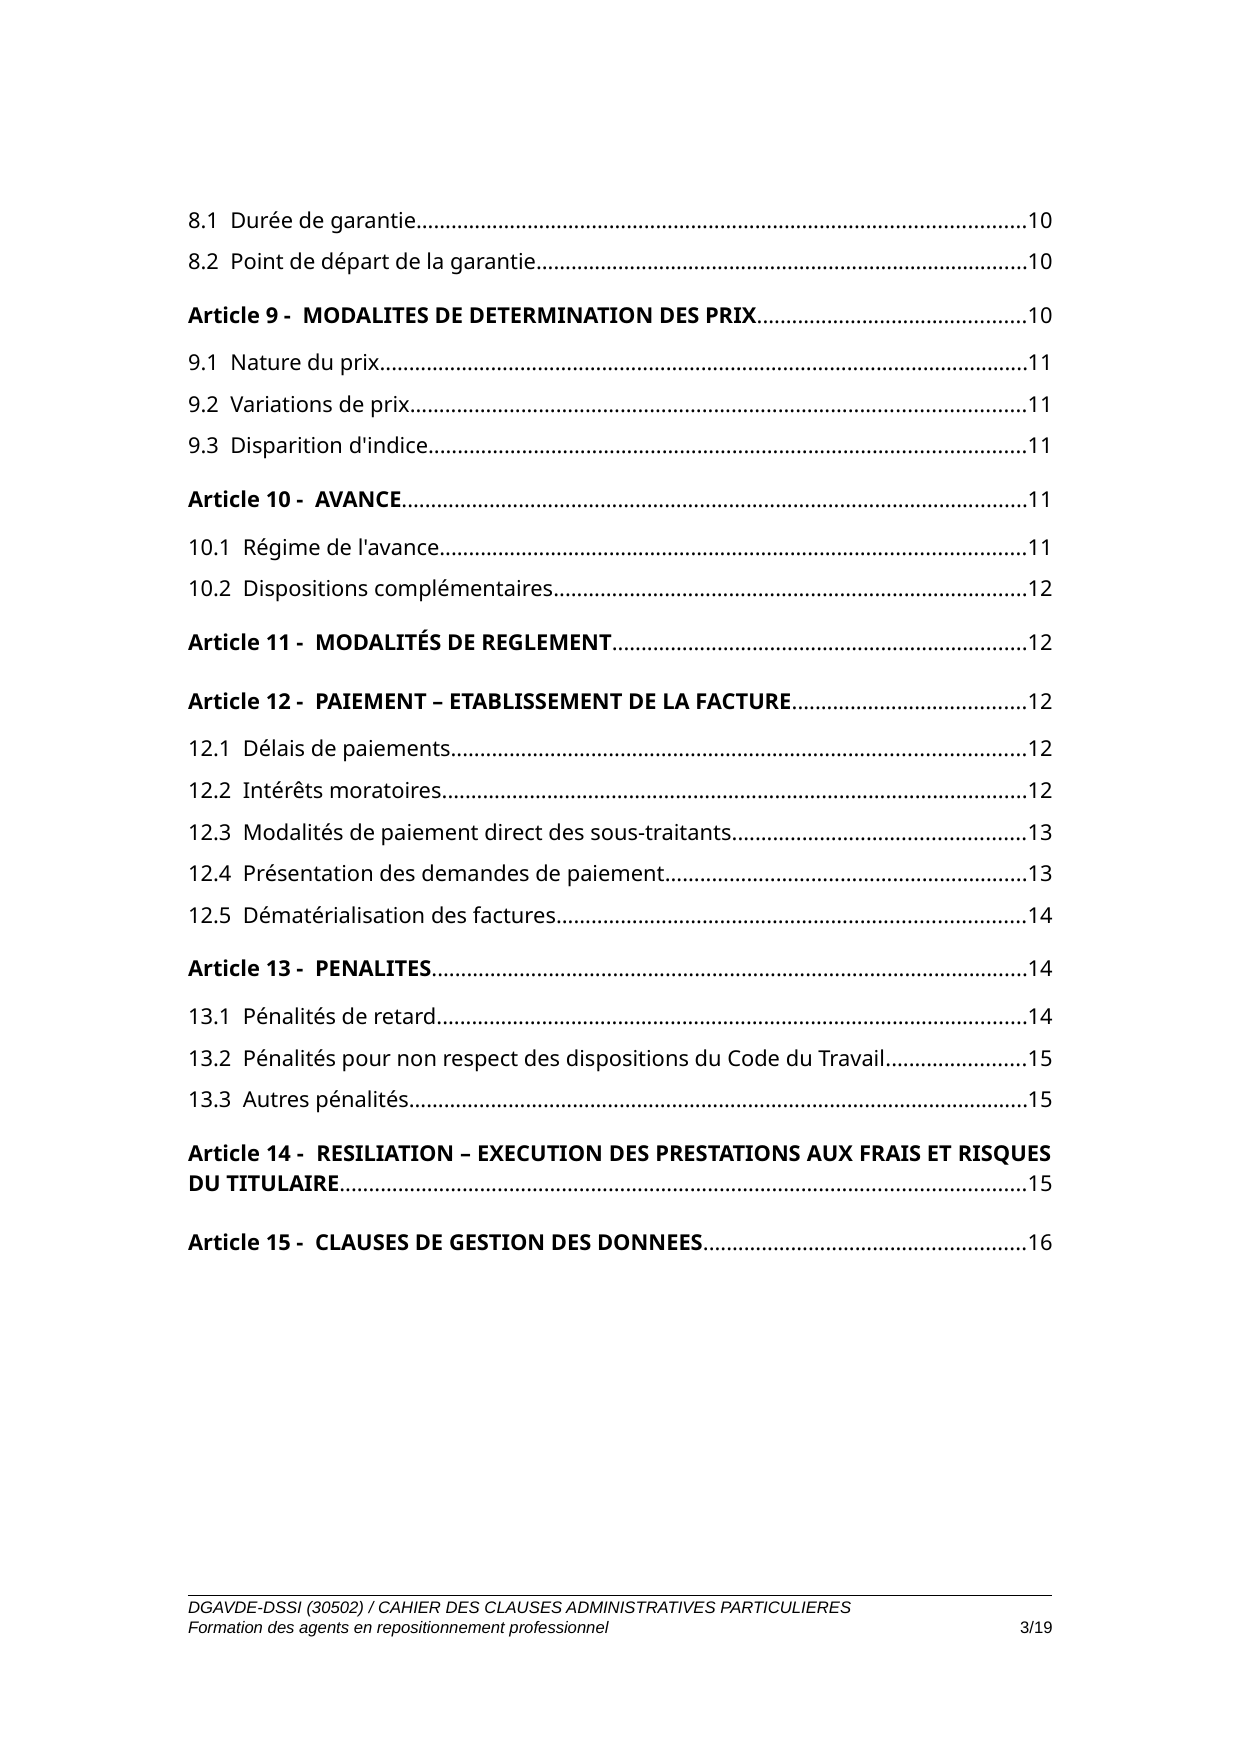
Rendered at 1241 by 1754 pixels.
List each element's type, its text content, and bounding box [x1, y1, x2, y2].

text Article 11 - MODALITÉS DE REGLEMENT 12 [188, 627, 1052, 656]
text 12.3 Modalités de paiement direct des sous-traitants 13 [188, 817, 1052, 846]
text Article 13 - PENALITES 14 [188, 953, 1052, 983]
text Article 14 - RESILIATION – EXECUTION DES PRESTATIONS AUX FRAIS ET RISQUES DU TITULAIRE 15 [188, 1138, 1052, 1197]
text Article 15 - CLAUSES DE GESTION DES DONNEES 16 [188, 1227, 1052, 1257]
text 12.5 Dématérialisation des factures 14 [188, 900, 1052, 930]
text 12.2 Intérêts moratoires 12 [188, 775, 1052, 805]
text 12.1 Délais de paiements 12 [188, 733, 1052, 763]
text Article 12 - PAIEMENT – ETABLISSEMENT DE LA FACTURE 12 [188, 686, 1052, 716]
text 13.1 Pénalités de retard 14 [188, 1001, 1052, 1031]
text 9.3 Disparition d'indice 11 [188, 431, 1052, 460]
text 13.3 Autres pénalités 15 [188, 1084, 1052, 1114]
text 9.2 Variations de prix 11 [188, 389, 1052, 419]
text 8.2 Point de départ de la garantie 10 [188, 246, 1052, 276]
text 13.2 Pénalités pour non respect des dispositions du Code du Travail 15 [188, 1043, 1052, 1072]
text 10.2 Dispositions complémentaires 12 [188, 573, 1052, 603]
text 9.1 Nature du prix 11 [188, 347, 1052, 377]
text Article 10 - AVANCE 11 [188, 484, 1052, 514]
text 8.1 Durée de garantie 10 [188, 204, 1052, 234]
text Article 9 - MODALITES DE DETERMINATION DES PRIX 10 [188, 300, 1052, 329]
text 10.1 Régime de l'avance 11 [188, 531, 1052, 561]
text 12.4 Présentation des demandes de paiement 13 [188, 858, 1052, 888]
